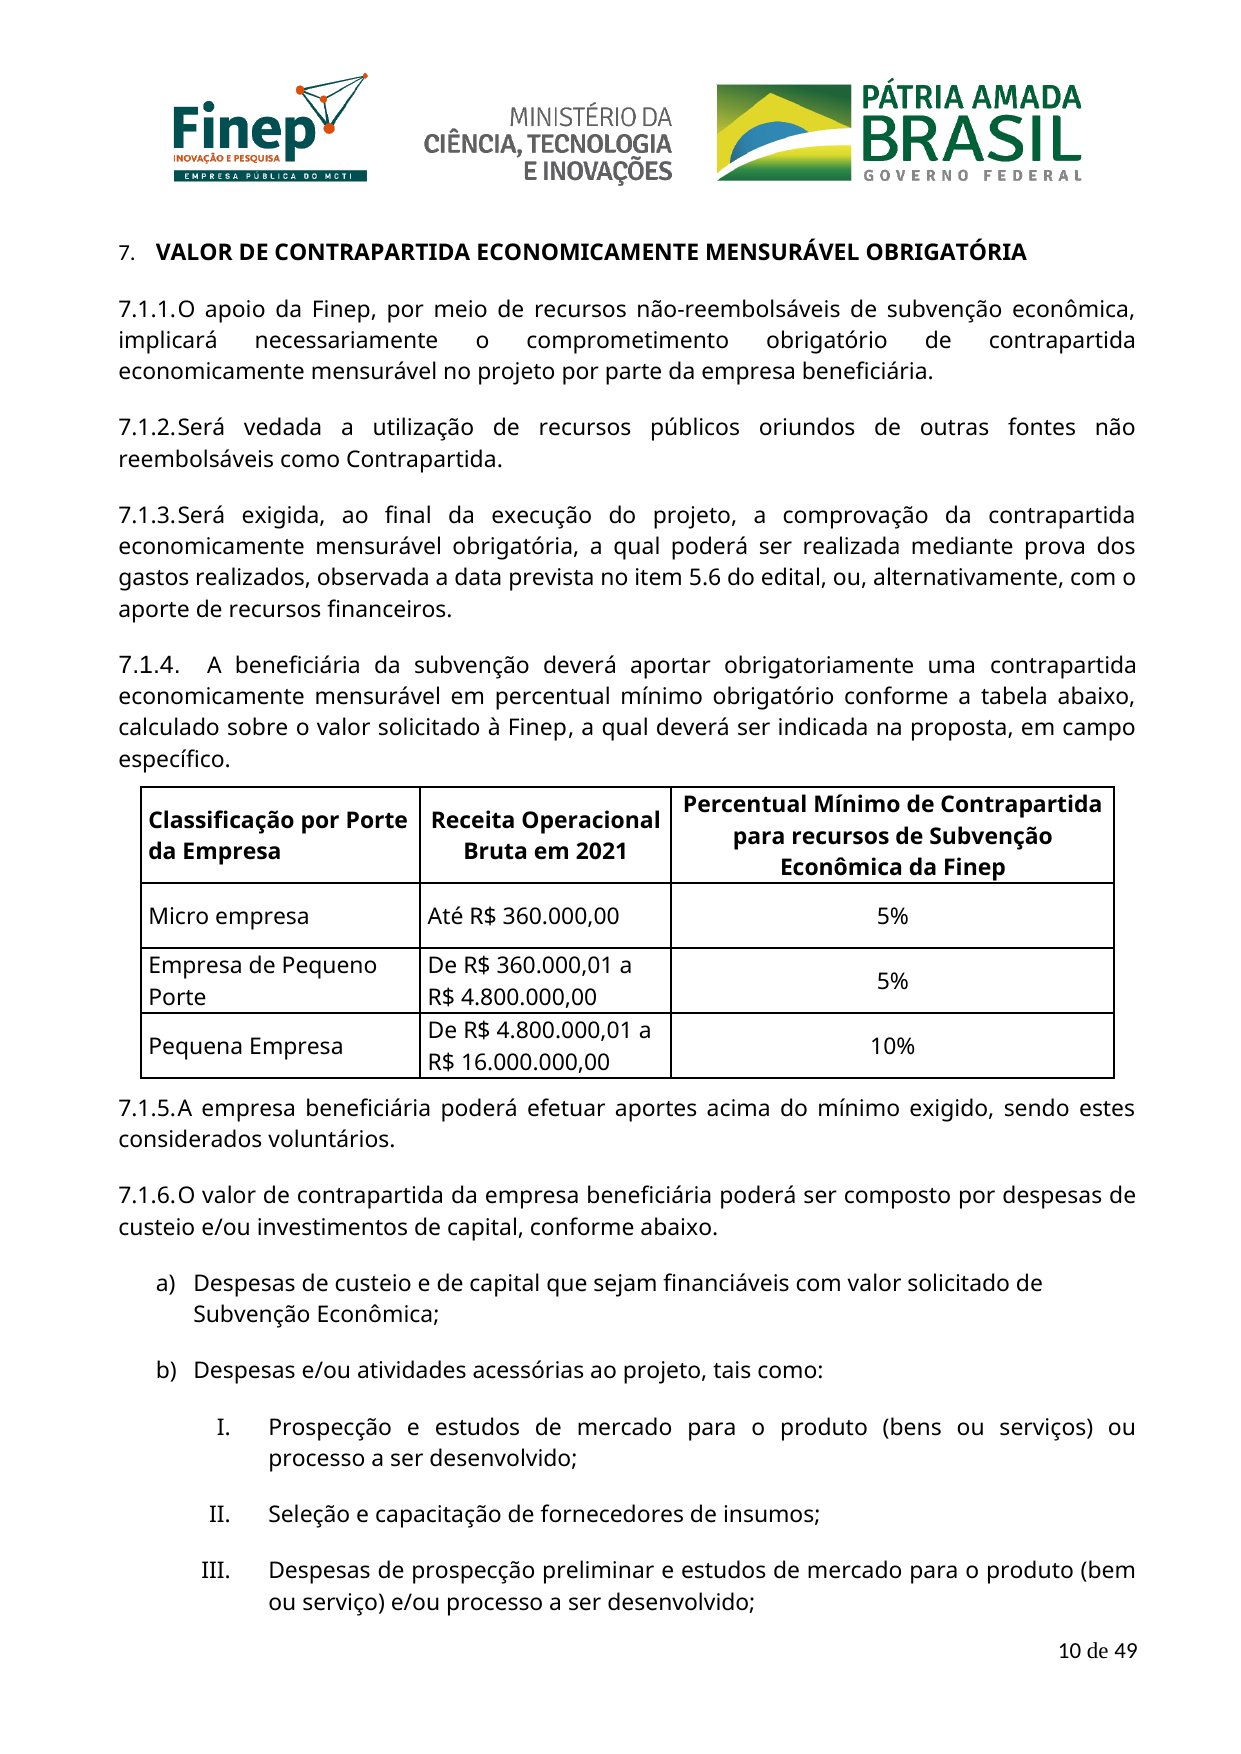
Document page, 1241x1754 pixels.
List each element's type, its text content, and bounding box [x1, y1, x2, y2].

table_cell 5% [672, 884, 1113, 947]
table_cell 5% [672, 949, 1113, 1012]
table_cell Pequena Empresa [142, 1014, 419, 1077]
list A beneficiária da subvenção deverá aportar obrigatoriamente uma contrapartida economicamente mensurável em percentual mínimo obrigatório conforme a tabela abaixo, calculado sobre o valor solicitado à Finep, a qual deverá ser indicada na proposta, em campo específico. [118, 649, 1137, 774]
list VALOR DE CONTRAPARTIDA ECONOMICAMENTE MENSURÁVEL OBRIGATÓRIA [118, 236, 1137, 267]
table_header Receita Operacional Bruta em 2021 [421, 788, 670, 882]
list Despesas e/ou atividades acessórias ao projeto, tais como: [156, 1354, 1137, 1385]
table_cell Empresa de Pequeno Porte [142, 949, 419, 1012]
list A empresa beneficiária poderá efetuar aportes acima do mínimo exigido, sendo estes considerados voluntários. [118, 1092, 1137, 1154]
table_cell De R$ 360.000,01 a R$ 4.800.000,00 [421, 949, 670, 1012]
table_cell De R$ 4.800.000,01 a R$ 16.000.000,00 [421, 1014, 670, 1077]
list Será vedada a utilização de recursos públicos oriundos de outras fontes não reembolsáveis como Contrapartida. [118, 411, 1137, 474]
list Despesas de prospecção preliminar e estudos de mercado para o produto (bem ou serviço) e/ou processo a ser desenvolvido; [231, 1554, 1137, 1617]
list O valor de contrapartida da empresa beneficiária poderá ser composto por despesas de custeio e/ou investimentos de capital, conforme abaixo. [118, 1179, 1137, 1242]
list Seleção e capacitação de fornecedores de insumos; [231, 1498, 1137, 1529]
table_header Classificação por Porte da Empresa [142, 788, 419, 882]
list Despesas de custeio e de capital que sejam financiáveis com valor solicitado de Subvenção Econômica; [156, 1267, 1137, 1329]
list Será exigida, ao final da execução do projeto, a comprovação da contrapartida economicamente mensurável obrigatória, a qual poderá ser realizada mediante prova dos gastos realizados, observada a data prevista no item 5.6 do edital, ou, alternativamente, com o aporte de recursos financeiros. [118, 499, 1137, 624]
table_cell Até R$ 360.000,00 [421, 884, 670, 947]
list O apoio da Finep, por meio de recursos não-reembolsáveis de subvenção econômica, implicará necessariamente o comprometimento obrigatório de contrapartida economicamente mensurável no projeto por parte da empresa beneficiária. [118, 292, 1137, 386]
table_cell Micro empresa [142, 884, 419, 947]
table_header Percentual Mínimo de Contrapartida para recursos de Subvenção Econômica da Finep [672, 788, 1113, 882]
table_cell 10% [672, 1014, 1113, 1077]
list Prospecção e estudos de mercado para o produto (bens ou serviços) ou processo a ser desenvolvido; [231, 1410, 1137, 1473]
